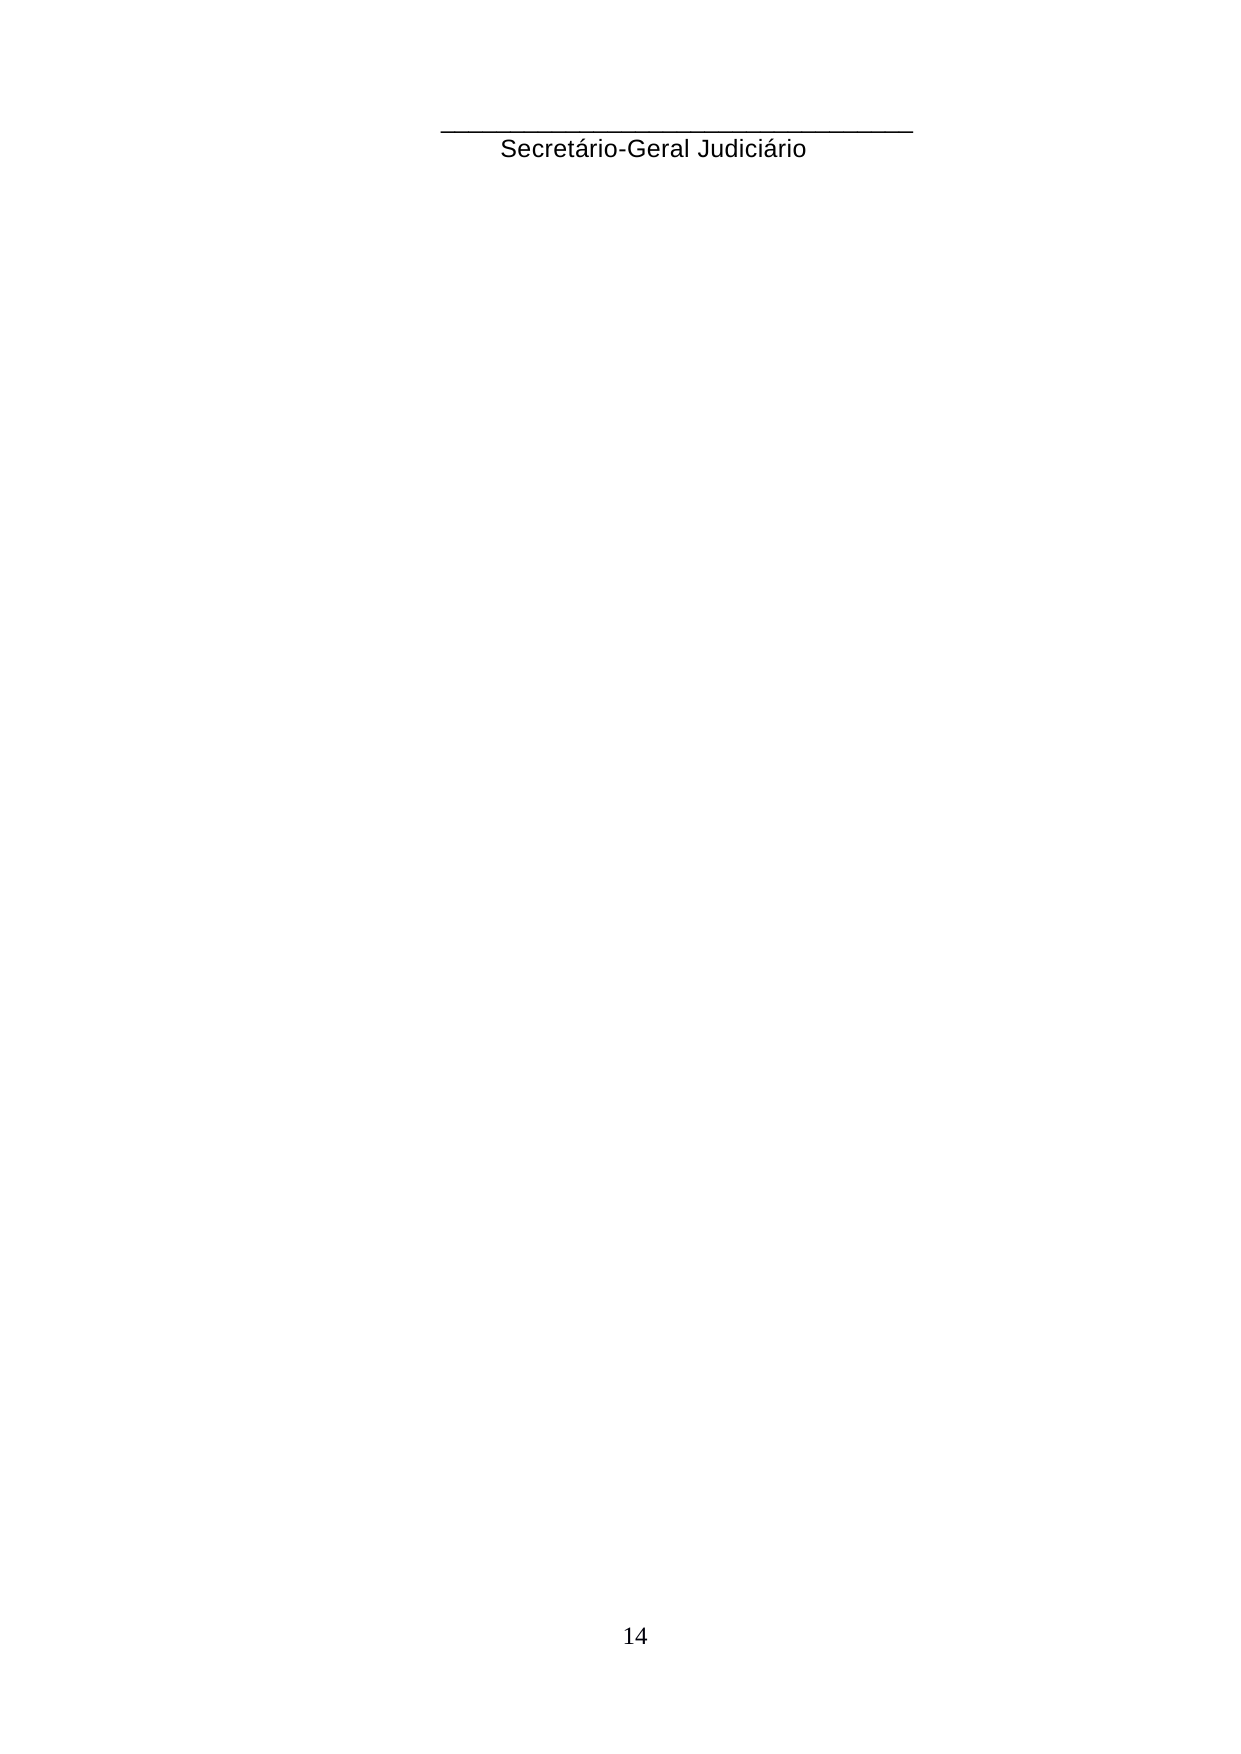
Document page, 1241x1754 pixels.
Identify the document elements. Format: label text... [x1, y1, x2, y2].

text __________________________________ [201, 105, 1153, 134]
text Secretário-Geral Judiciário [142, 134, 1165, 163]
